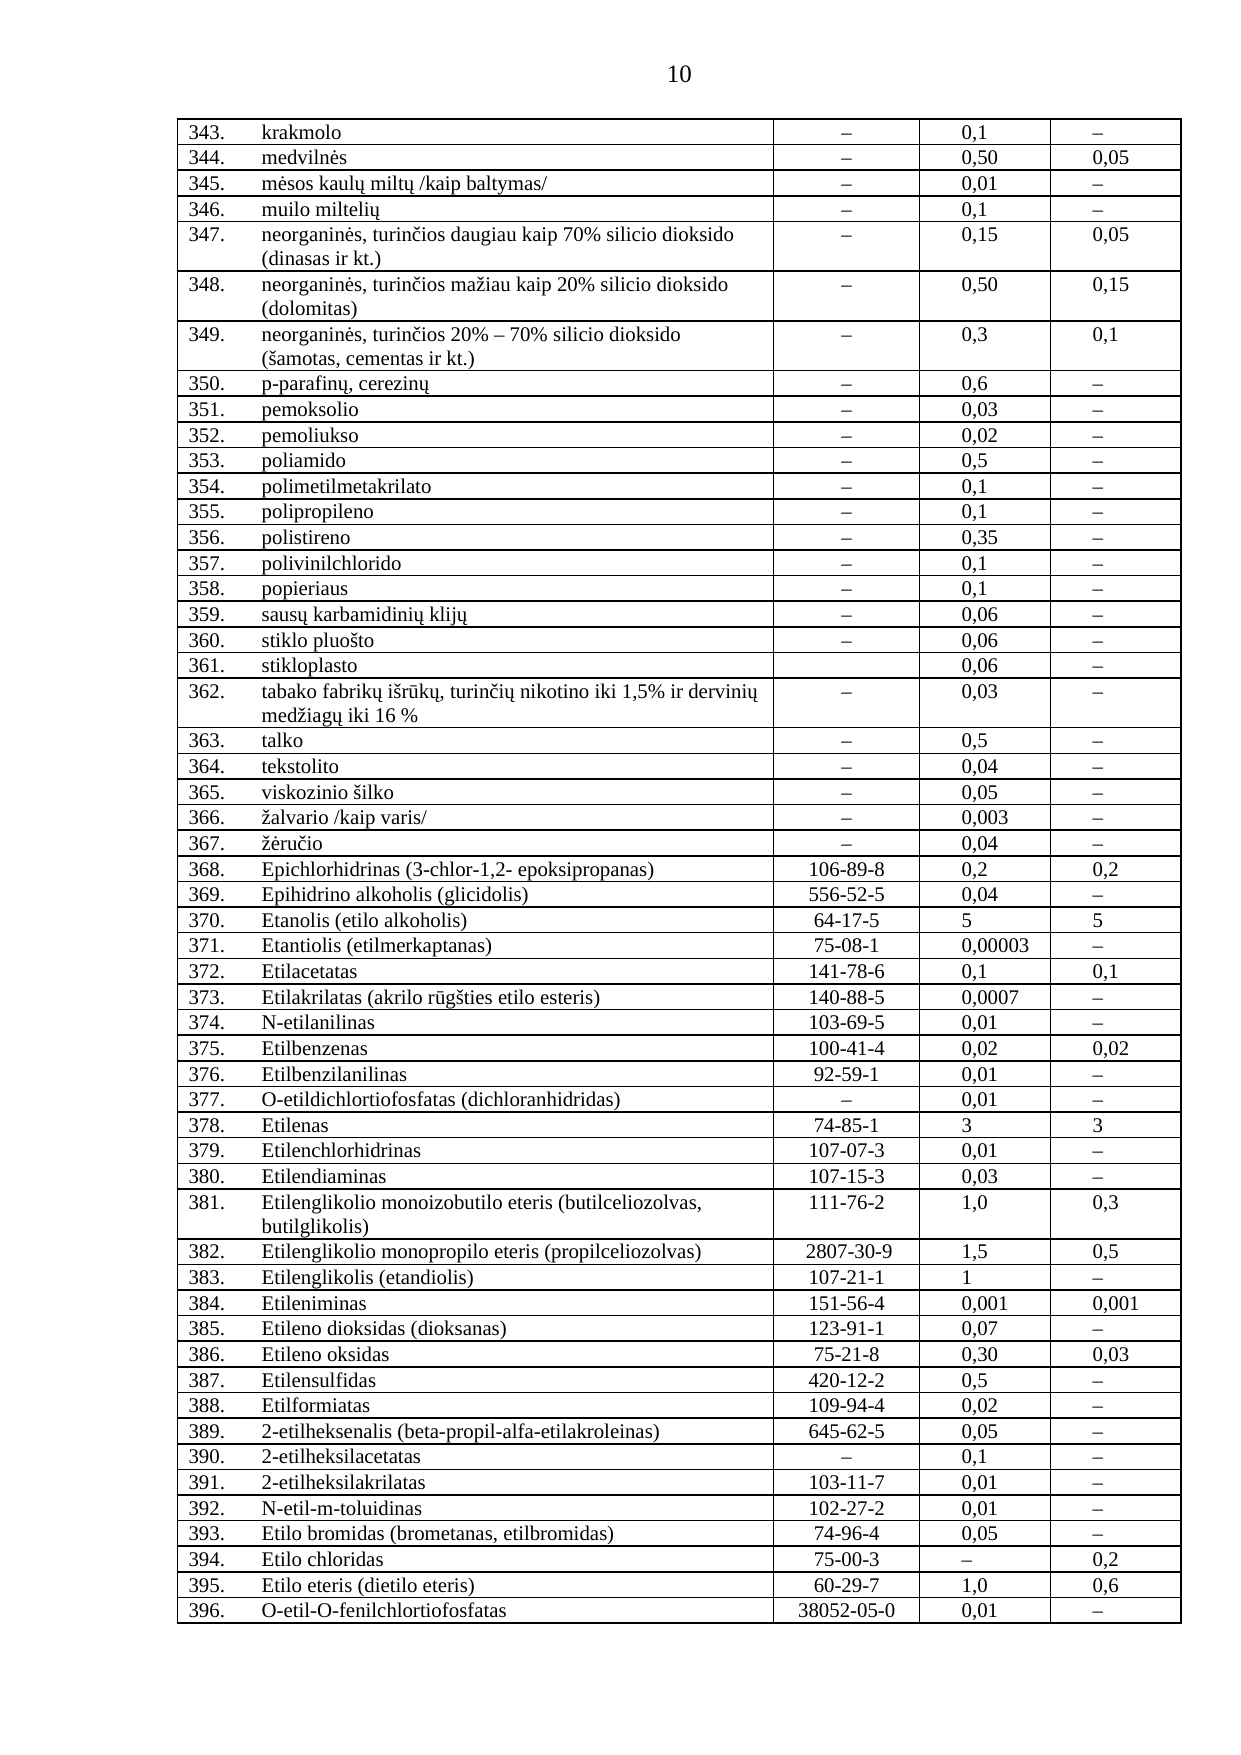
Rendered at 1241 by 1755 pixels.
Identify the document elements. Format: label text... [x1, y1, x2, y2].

table_cell 360. [178, 628, 250, 652]
table_cell – [774, 120, 919, 144]
table_cell 0,00003 [920, 933, 1050, 957]
table_cell 1,0 [920, 1573, 1050, 1597]
table_cell 350. [178, 371, 250, 395]
table_cell – [774, 602, 919, 626]
table_cell 362. [178, 679, 250, 727]
table_cell Epichlorhidrinas (3-chlor-1,2- epoksipropanas) [250, 857, 773, 881]
table_cell 0,05 [920, 1521, 1050, 1545]
table_cell 392. [178, 1496, 250, 1520]
table_cell – [1051, 525, 1180, 549]
table_cell 364. [178, 754, 250, 778]
table_cell 0,06 [920, 628, 1050, 652]
table_cell – [1051, 985, 1180, 1009]
table_cell – [1051, 1316, 1180, 1340]
table_cell – [774, 728, 919, 752]
table_cell – [1051, 882, 1180, 906]
table_cell 60-29-7 [774, 1573, 919, 1597]
table_cell neorganinės, turinčios 20% – 70% silicio dioksido (šamotas, cementas ir kt.) [250, 322, 773, 370]
table_cell – [1051, 448, 1180, 472]
table_cell muilo miltelių [250, 197, 773, 221]
table_cell 0,01 [920, 171, 1050, 195]
table_cell 380. [178, 1164, 250, 1188]
table_cell 361. [178, 653, 250, 677]
table_cell Etilbenzenas [250, 1036, 773, 1060]
table_cell 74-96-4 [774, 1521, 919, 1545]
table_cell 5 [1051, 908, 1180, 932]
table_cell 0,15 [920, 222, 1050, 270]
table_cell 354. [178, 474, 250, 498]
table_cell – [1051, 1393, 1180, 1417]
table_cell 396. [178, 1598, 250, 1622]
table_cell 0,1 [920, 474, 1050, 498]
table_cell Etileno oksidas [250, 1342, 773, 1366]
table_cell 351. [178, 397, 250, 421]
table_cell 0,1 [920, 120, 1050, 144]
table_cell 556-52-5 [774, 882, 919, 906]
table_cell 123-91-1 [774, 1316, 919, 1340]
table_cell 371. [178, 933, 250, 957]
table_cell – [774, 831, 919, 855]
table_cell 349. [178, 322, 250, 370]
table_cell 0,0007 [920, 985, 1050, 1009]
table_cell 393. [178, 1521, 250, 1545]
table_cell O-etil-O-fenilchlortiofosfatas [250, 1598, 773, 1622]
table_cell Epihidrino alkoholis (glicidolis) [250, 882, 773, 906]
table_cell [774, 653, 919, 677]
table_cell 367. [178, 831, 250, 855]
table_cell – [1051, 1087, 1180, 1111]
table_cell Etilenas [250, 1113, 773, 1137]
table_cell Etileno dioksidas (dioksanas) [250, 1316, 773, 1340]
table_cell tabako fabrikų išrūkų, turinčių nikotino iki 1,5% ir dervinių medžiagų iki 16 % [250, 679, 773, 727]
table_cell 0,1 [920, 1445, 1050, 1468]
table_cell – [1051, 1368, 1180, 1392]
table_cell 347. [178, 222, 250, 270]
table_cell 370. [178, 908, 250, 932]
table_cell 389. [178, 1419, 250, 1443]
table_cell Etileniminas [250, 1291, 773, 1315]
table_cell 0,1 [920, 197, 1050, 221]
table_cell 390. [178, 1445, 250, 1468]
table_cell 395. [178, 1573, 250, 1597]
table_cell stiklo pluošto [250, 628, 773, 652]
table_cell Etilenglikolis (etandiolis) [250, 1265, 773, 1289]
table_cell 358. [178, 576, 250, 600]
table_cell 64-17-5 [774, 908, 919, 932]
table_cell 92-59-1 [774, 1062, 919, 1086]
table_cell 375. [178, 1036, 250, 1060]
table_cell 0,6 [920, 371, 1050, 395]
table_cell – [1051, 1062, 1180, 1086]
table_cell Etilo chloridas [250, 1547, 773, 1571]
table_cell 0,02 [920, 1036, 1050, 1060]
table_cell 0,03 [920, 397, 1050, 421]
table_cell – [1051, 551, 1180, 575]
table_cell 151-56-4 [774, 1291, 919, 1315]
table_cell 2-etilheksilacetatas [250, 1445, 773, 1468]
table_cell 0,2 [1051, 1547, 1180, 1571]
table_cell 0,02 [1051, 1036, 1180, 1060]
table_cell Etantiolis (etilmerkaptanas) [250, 933, 773, 957]
table_cell 388. [178, 1393, 250, 1417]
table_cell 0,1 [920, 576, 1050, 600]
table_cell – [1051, 754, 1180, 778]
table_cell mėsos kaulų miltų /kaip baltymas/ [250, 171, 773, 195]
table_cell žėručio [250, 831, 773, 855]
table_cell popieriaus [250, 576, 773, 600]
table_cell 0,35 [920, 525, 1050, 549]
table_cell 383. [178, 1265, 250, 1289]
table_cell – [1051, 1010, 1180, 1034]
table_cell – [920, 1547, 1050, 1571]
table_cell 379. [178, 1138, 250, 1162]
table_cell 5 [920, 908, 1050, 932]
table_cell 0,1 [1051, 959, 1180, 983]
table_cell – [1051, 423, 1180, 447]
table_cell Etilo eteris (dietilo eteris) [250, 1573, 773, 1597]
table_cell – [1051, 679, 1180, 727]
table_cell – [1051, 171, 1180, 195]
table_cell – [1051, 628, 1180, 652]
table_cell krakmolo [250, 120, 773, 144]
table_cell Etilensulfidas [250, 1368, 773, 1392]
table_cell 345. [178, 171, 250, 195]
table_cell O-etildichlortiofosfatas (dichloranhidridas) [250, 1087, 773, 1111]
table_cell 107-21-1 [774, 1265, 919, 1289]
table_cell 0,6 [1051, 1573, 1180, 1597]
table_cell – [774, 525, 919, 549]
table_cell 0,30 [920, 1342, 1050, 1366]
table_cell 0,2 [920, 857, 1050, 881]
table_cell 372. [178, 959, 250, 983]
table_cell – [1051, 120, 1180, 144]
table_cell 0,001 [920, 1291, 1050, 1315]
table_cell 38052-05-0 [774, 1598, 919, 1622]
table_cell 0,03 [920, 679, 1050, 727]
table_cell 394. [178, 1547, 250, 1571]
table_cell Etilbenzilanilinas [250, 1062, 773, 1086]
table_cell – [774, 145, 919, 169]
table_cell N-etilanilinas [250, 1010, 773, 1034]
table_cell 343. [178, 120, 250, 144]
table_cell – [774, 780, 919, 804]
table_cell 109-94-4 [774, 1393, 919, 1417]
table_cell 100-41-4 [774, 1036, 919, 1060]
table_cell 391. [178, 1470, 250, 1494]
table_cell 363. [178, 728, 250, 752]
table_cell 0,1 [920, 551, 1050, 575]
table_cell 359. [178, 602, 250, 626]
table_cell – [1051, 1470, 1180, 1494]
table_cell 0,15 [1051, 272, 1180, 320]
table_cell – [774, 754, 919, 778]
table_cell Etilo bromidas (brometanas, etilbromidas) [250, 1521, 773, 1545]
table_cell – [1051, 371, 1180, 395]
table_cell – [774, 679, 919, 727]
table_cell – [1051, 780, 1180, 804]
table_cell – [1051, 933, 1180, 957]
table_cell 366. [178, 805, 250, 829]
table_cell 0,01 [920, 1010, 1050, 1034]
table_cell 344. [178, 145, 250, 169]
table_cell 103-69-5 [774, 1010, 919, 1034]
table_cell 378. [178, 1113, 250, 1137]
table_cell – [1051, 805, 1180, 829]
table_cell 373. [178, 985, 250, 1009]
table_cell – [1051, 1521, 1180, 1545]
table_cell 355. [178, 500, 250, 523]
table_cell 357. [178, 551, 250, 575]
table_cell 386. [178, 1342, 250, 1366]
table_cell Etilendiaminas [250, 1164, 773, 1188]
table_cell – [774, 423, 919, 447]
table_cell 75-08-1 [774, 933, 919, 957]
table_cell pemoksolio [250, 397, 773, 421]
table_cell – [1051, 602, 1180, 626]
table_cell Etilenglikolio monoizobutilo eteris (butilceliozolvas, butilglikolis) [250, 1190, 773, 1238]
table_cell 353. [178, 448, 250, 472]
table_cell 0,04 [920, 831, 1050, 855]
table_cell Etanolis (etilo alkoholis) [250, 908, 773, 932]
table_cell 385. [178, 1316, 250, 1340]
table_cell 0,01 [920, 1062, 1050, 1086]
table_cell – [774, 448, 919, 472]
table_cell 420-12-2 [774, 1368, 919, 1392]
table_cell 75-00-3 [774, 1547, 919, 1571]
table_cell neorganinės, turinčios mažiau kaip 20% silicio dioksido (dolomitas) [250, 272, 773, 320]
table_cell 0,003 [920, 805, 1050, 829]
table_cell 75-21-8 [774, 1342, 919, 1366]
table_cell 103-11-7 [774, 1470, 919, 1494]
table_cell 346. [178, 197, 250, 221]
table_cell polipropileno [250, 500, 773, 523]
table_cell 106-89-8 [774, 857, 919, 881]
table_cell 376. [178, 1062, 250, 1086]
table_cell 0,01 [920, 1470, 1050, 1494]
table_cell – [774, 222, 919, 270]
table_cell 0,01 [920, 1496, 1050, 1520]
table_cell 0,06 [920, 653, 1050, 677]
table_cell – [774, 805, 919, 829]
table_cell 140-88-5 [774, 985, 919, 1009]
table_cell 2807-30-9 [774, 1240, 919, 1263]
table_cell 0,2 [1051, 857, 1180, 881]
table_cell 0,05 [920, 1419, 1050, 1443]
table_cell – [1051, 197, 1180, 221]
table_cell Etilakrilatas (akrilo rūgšties etilo esteris) [250, 985, 773, 1009]
table_cell 141-78-6 [774, 959, 919, 983]
table_cell 0,1 [920, 500, 1050, 523]
table_cell 0,04 [920, 882, 1050, 906]
table_cell – [1051, 474, 1180, 498]
table_cell 2-etilheksilakrilatas [250, 1470, 773, 1494]
table_cell 0,001 [1051, 1291, 1180, 1315]
table_cell Etilenchlorhidrinas [250, 1138, 773, 1162]
table_cell 0,3 [1051, 1190, 1180, 1238]
table_cell 2-etilheksenalis (beta-propil-alfa-etilakroleinas) [250, 1419, 773, 1443]
table_cell viskozinio šilko [250, 780, 773, 804]
table_cell – [774, 1087, 919, 1111]
table_cell 0,5 [920, 1368, 1050, 1392]
table_cell – [1051, 1265, 1180, 1289]
table_cell N-etil-m-toluidinas [250, 1496, 773, 1520]
table_cell – [1051, 1419, 1180, 1443]
table_cell Etilenglikolio monopropilo eteris (propilceliozolvas) [250, 1240, 773, 1263]
table_cell 352. [178, 423, 250, 447]
table_cell 0,05 [920, 780, 1050, 804]
table_cell 365. [178, 780, 250, 804]
table_cell sausų karbamidinių klijų [250, 602, 773, 626]
table_cell polivinilchlorido [250, 551, 773, 575]
table_cell 0,05 [1051, 145, 1180, 169]
table_cell 0,01 [920, 1598, 1050, 1622]
table_cell 1,5 [920, 1240, 1050, 1263]
table_cell 0,50 [920, 145, 1050, 169]
table_cell – [774, 500, 919, 523]
table_cell 3 [1051, 1113, 1180, 1137]
table_cell 0,06 [920, 602, 1050, 626]
table_cell 0,5 [1051, 1240, 1180, 1263]
table_cell 369. [178, 882, 250, 906]
table_cell 107-15-3 [774, 1164, 919, 1188]
table_cell 1,0 [920, 1190, 1050, 1238]
table_cell – [1051, 500, 1180, 523]
table_cell 645-62-5 [774, 1419, 919, 1443]
table_cell 74-85-1 [774, 1113, 919, 1137]
table_cell 384. [178, 1291, 250, 1315]
table_cell 377. [178, 1087, 250, 1111]
table_cell žalvario /kaip varis/ [250, 805, 773, 829]
table_cell pemoliukso [250, 423, 773, 447]
table_cell – [1051, 397, 1180, 421]
table_cell – [774, 551, 919, 575]
table_cell – [1051, 653, 1180, 677]
table_cell p-parafinų, cerezinų [250, 371, 773, 395]
table_cell tekstolito [250, 754, 773, 778]
table_cell Etilformiatas [250, 1393, 773, 1417]
table_cell 107-07-3 [774, 1138, 919, 1162]
table_cell 387. [178, 1368, 250, 1392]
table_cell 0,03 [1051, 1342, 1180, 1366]
table_cell – [1051, 831, 1180, 855]
table_cell 0,50 [920, 272, 1050, 320]
table_cell 102-27-2 [774, 1496, 919, 1520]
table_cell 111-76-2 [774, 1190, 919, 1238]
table_cell – [774, 1445, 919, 1468]
table_cell 0,03 [920, 1164, 1050, 1188]
table_cell 3 [920, 1113, 1050, 1137]
table_cell 0,1 [1051, 322, 1180, 370]
table_cell 1 [920, 1265, 1050, 1289]
table_cell 0,02 [920, 423, 1050, 447]
table_cell – [774, 628, 919, 652]
table_cell – [774, 576, 919, 600]
table_cell stikloplasto [250, 653, 773, 677]
table_cell 0,1 [920, 959, 1050, 983]
table_cell polistireno [250, 525, 773, 549]
table_cell 0,5 [920, 728, 1050, 752]
table_cell – [774, 171, 919, 195]
table_cell neorganinės, turinčios daugiau kaip 70% silicio dioksido (dinasas ir kt.) [250, 222, 773, 270]
table_cell 381. [178, 1190, 250, 1238]
table_cell poliamido [250, 448, 773, 472]
table_cell – [1051, 728, 1180, 752]
table_cell 356. [178, 525, 250, 549]
table_cell 0,05 [1051, 222, 1180, 270]
table_cell – [774, 474, 919, 498]
table_cell 0,5 [920, 448, 1050, 472]
table_cell talko [250, 728, 773, 752]
table_cell 0,02 [920, 1393, 1050, 1417]
table_cell – [1051, 1496, 1180, 1520]
table_cell 0,07 [920, 1316, 1050, 1340]
table_cell medvilnės [250, 145, 773, 169]
table_cell 0,01 [920, 1087, 1050, 1111]
table_cell 348. [178, 272, 250, 320]
table_cell 0,3 [920, 322, 1050, 370]
table_cell – [1051, 1445, 1180, 1468]
table_cell – [1051, 576, 1180, 600]
table_cell 0,01 [920, 1138, 1050, 1162]
table_cell 368. [178, 857, 250, 881]
table_cell – [1051, 1138, 1180, 1162]
table_cell – [774, 322, 919, 370]
table_cell – [774, 197, 919, 221]
table_cell polimetilmetakrilato [250, 474, 773, 498]
table_cell – [1051, 1598, 1180, 1622]
table_cell – [1051, 1164, 1180, 1188]
table_cell 382. [178, 1240, 250, 1263]
table_cell 374. [178, 1010, 250, 1034]
table_cell – [774, 272, 919, 320]
table_cell Etilacetatas [250, 959, 773, 983]
table_cell – [774, 397, 919, 421]
table_cell – [774, 371, 919, 395]
table_cell 0,04 [920, 754, 1050, 778]
